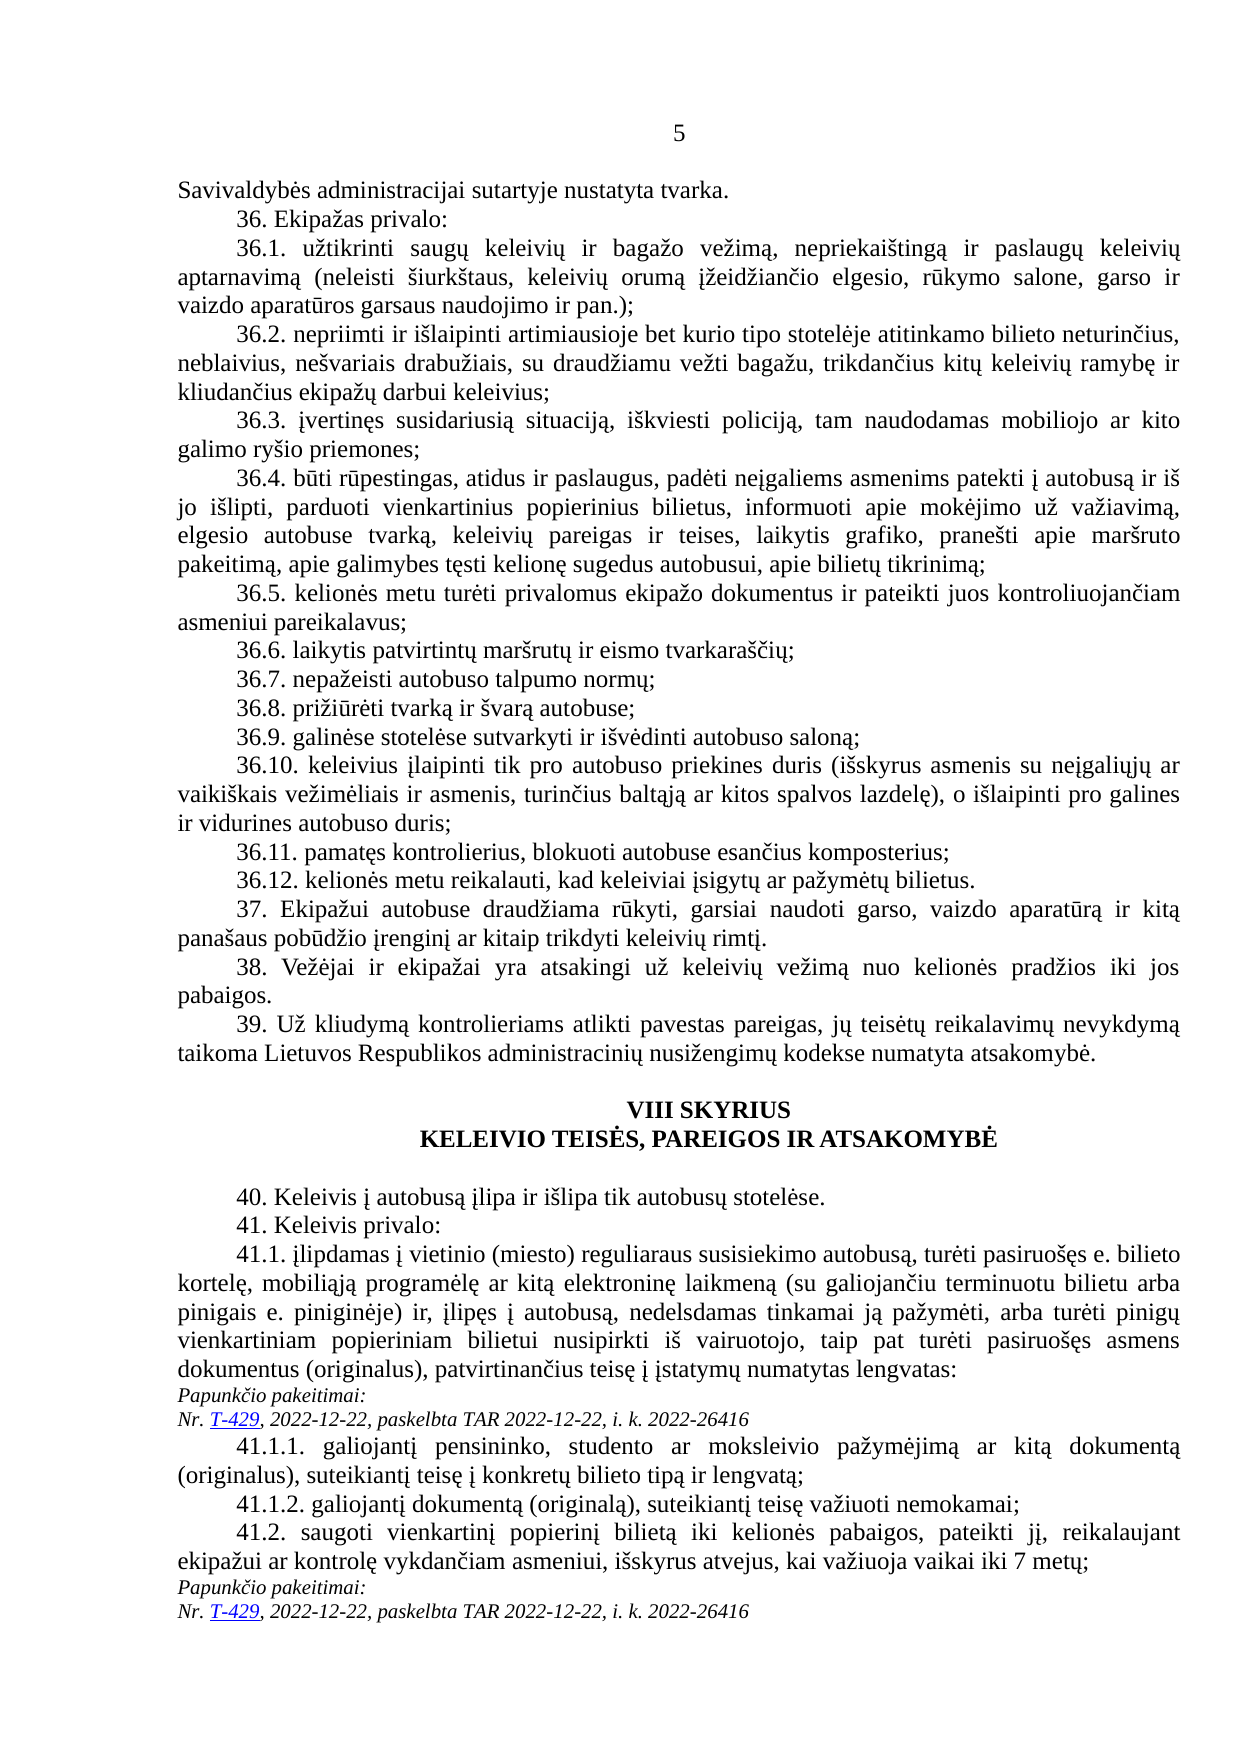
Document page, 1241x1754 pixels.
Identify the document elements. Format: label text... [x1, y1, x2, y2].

text KELEIVIO TEISĖS, PAREIGOS IR ATSAKOMYBĖ [177, 1124, 1181, 1153]
text 36.11. pamatęs kontrolierius, blokuoti autobuse esančius komposterius; [177, 837, 1181, 866]
text 41.1.2. galiojantį dokumentą (originalą), suteikiantį teisę važiuoti nemokamai; [177, 1489, 1181, 1517]
text 39. Už kliudymą kontrolieriams atlikti pavestas pareigas, jų teisėtų reikalavimų nevykdymą taikoma Lietuvos Respublikos administracinių nusižengimų kodekse numatyta atsakomybė. [177, 1009, 1181, 1067]
text Nr. T-429, 2022-12-22, paskelbta TAR 2022-12-22, i. k. 2022-26416 [177, 1407, 1181, 1431]
text 41.1. įlipdamas į vietinio (miesto) reguliaraus susisiekimo autobusą, turėti pasiruošęs e. bilieto kortelę, mobiliąją programėlę ar kitą elektroninę laikmeną (su galiojančiu terminuotu bilietu arba pinigais e. piniginėje) ir, įlipęs į autobusą, nedelsdamas tinkamai ją pažymėti, arba turėti pinigų vienkartiniam popieriniam bilietui nusipirkti iš vairuotojo, taip pat turėti pasiruošęs asmens dokumentus (originalus), patvirtinančius teisę į įstatymų numatytas lengvatas: [177, 1239, 1181, 1383]
text 36.8. prižiūrėti tvarką ir švarą autobuse; [177, 693, 1181, 722]
text 41.2. saugoti vienkartinį popierinį bilietą iki kelionės pabaigos, pateikti jį, reikalaujant ekipažui ar kontrolę vykdančiam asmeniui, išskyrus atvejus, kai važiuoja vaikai iki 7 metų; [177, 1517, 1181, 1575]
text 36.3. įvertinęs susidariusią situaciją, iškviesti policiją, tam naudodamas mobiliojo ar kito galimo ryšio priemones; [177, 406, 1181, 463]
text 36.1. užtikrinti saugų keleivių ir bagažo vežimą, nepriekaištingą ir paslaugų keleivių aptarnavimą (neleisti šiurkštaus, keleivių orumą įžeidžiančio elgesio, rūkymo salone, garso ir vaizdo aparatūros garsaus naudojimo ir pan.); [177, 233, 1181, 319]
text 36.2. nepriimti ir išlaipinti artimiausioje bet kurio tipo stotelėje atitinkamo bilieto neturinčius, neblaivius, nešvariais drabužiais, su draudžiamu vežti bagažu, trikdančius kitų keleivių ramybę ir kliudančius ekipažų darbui keleivius; [177, 319, 1181, 406]
text 36.10. keleivius įlaipinti tik pro autobuso priekines duris (išskyrus asmenis su neįgaliųjų ar vaikiškais vežimėliais ir asmenis, turinčius baltąją ar kitos spalvos lazdelę), o išlaipinti pro galines ir vidurines autobuso duris; [177, 751, 1181, 837]
text Papunkčio pakeitimai: [177, 1575, 1181, 1599]
text VIII SKYRIUS [177, 1096, 1181, 1124]
text 36. Ekipažas privalo: [177, 204, 1181, 233]
text 36.4. būti rūpestingas, atidus ir paslaugus, padėti neįgaliems asmenims patekti į autobusą ir iš jo išlipti, parduoti vienkartinius popierinius bilietus, informuoti apie mokėjimo už važiavimą, elgesio autobuse tvarką, keleivių pareigas ir teises, laikytis grafiko, pranešti apie maršruto pakeitimą, apie galimybes tęsti kelionę sugedus autobusui, apie bilietų tikrinimą; [177, 463, 1181, 578]
text 36.9. galinėse stotelėse sutvarkyti ir išvėdinti autobuso saloną; [177, 722, 1181, 751]
text Savivaldybės administracijai sutartyje nustatyta tvarka. [177, 176, 1181, 204]
text 41. Keleivis privalo: [177, 1211, 1181, 1239]
text Nr. T-429, 2022-12-22, paskelbta TAR 2022-12-22, i. k. 2022-26416 [177, 1599, 1181, 1623]
text 41.1.1. galiojantį pensininko, studento ar moksleivio pažymėjimą ar kitą dokumentą (originalus), suteikiantį teisę į konkretų bilieto tipą ir lengvatą; [177, 1431, 1181, 1489]
text 36.12. kelionės metu reikalauti, kad keleiviai įsigytų ar pažymėtų bilietus. [177, 866, 1181, 894]
text 36.7. nepažeisti autobuso talpumo normų; [177, 664, 1181, 693]
text 37. Ekipažui autobuse draudžiama rūkyti, garsiai naudoti garso, vaizdo aparatūrą ir kitą panašaus pobūdžio įrenginį ar kitaip trikdyti keleivių rimtį. [177, 894, 1181, 952]
text 36.5. kelionės metu turėti privalomus ekipažo dokumentus ir pateikti juos kontroliuojančiam asmeniui pareikalavus; [177, 578, 1181, 636]
text Papunkčio pakeitimai: [177, 1383, 1181, 1407]
text 36.6. laikytis patvirtintų maršrutų ir eismo tvarkaraščių; [177, 636, 1181, 664]
text 38. Vežėjai ir ekipažai yra atsakingi už keleivių vežimą nuo kelionės pradžios iki jos pabaigos. [177, 952, 1181, 1009]
text 40. Keleivis į autobusą įlipa ir išlipa tik autobusų stotelėse. [177, 1182, 1181, 1211]
